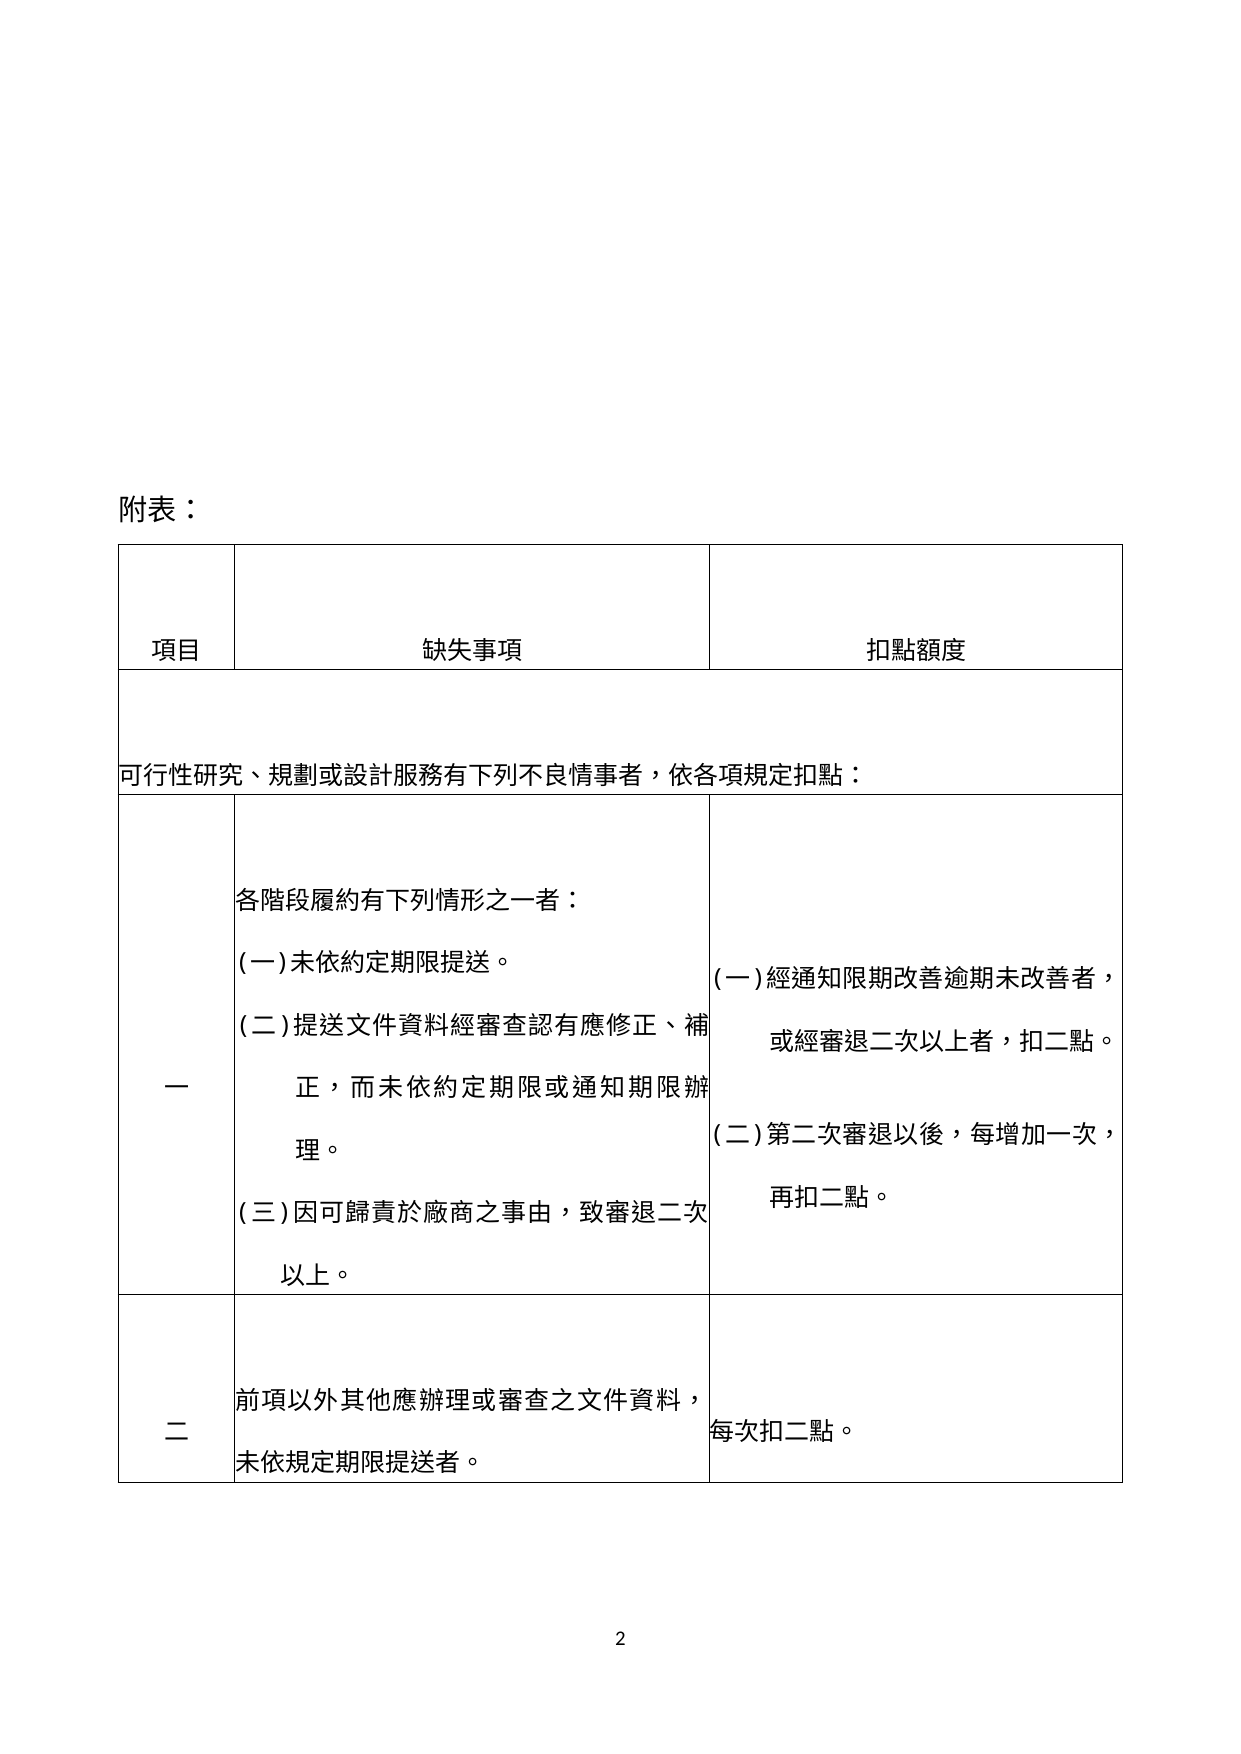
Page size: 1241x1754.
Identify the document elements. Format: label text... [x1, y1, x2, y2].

table_cell 一 [119, 795, 234, 1294]
table_cell (一)經通知限期改善逾期未改善者，或經審退二次以上者，扣二點。 (二)第二次審退以後，每增加一次，再扣二點。 [710, 795, 1122, 1294]
table_header 項目 [119, 545, 234, 669]
table_cell 各階段履約有下列情形之一者： (一)未依約定期限提送。 (二)提送文件資料經審查認有應修正、補正，而未依約定期限或通知期限辦理。 (三)因可歸責於廠商之事由，致審退二次以上。 [235, 795, 709, 1294]
table_cell 每次扣二點。 [710, 1295, 1122, 1482]
table_header 扣點額度 [710, 545, 1122, 669]
table_cell 可行性研究、規劃或設計服務有下列不良情事者，依各項規定扣點： [119, 670, 1122, 794]
text 附表： [118, 482, 1122, 530]
table_header 缺失事項 [235, 545, 709, 669]
table_cell 前項以外其他應辦理或審查之文件資料，未依規定期限提送者。 [235, 1295, 709, 1482]
table_cell 二 [119, 1295, 234, 1482]
